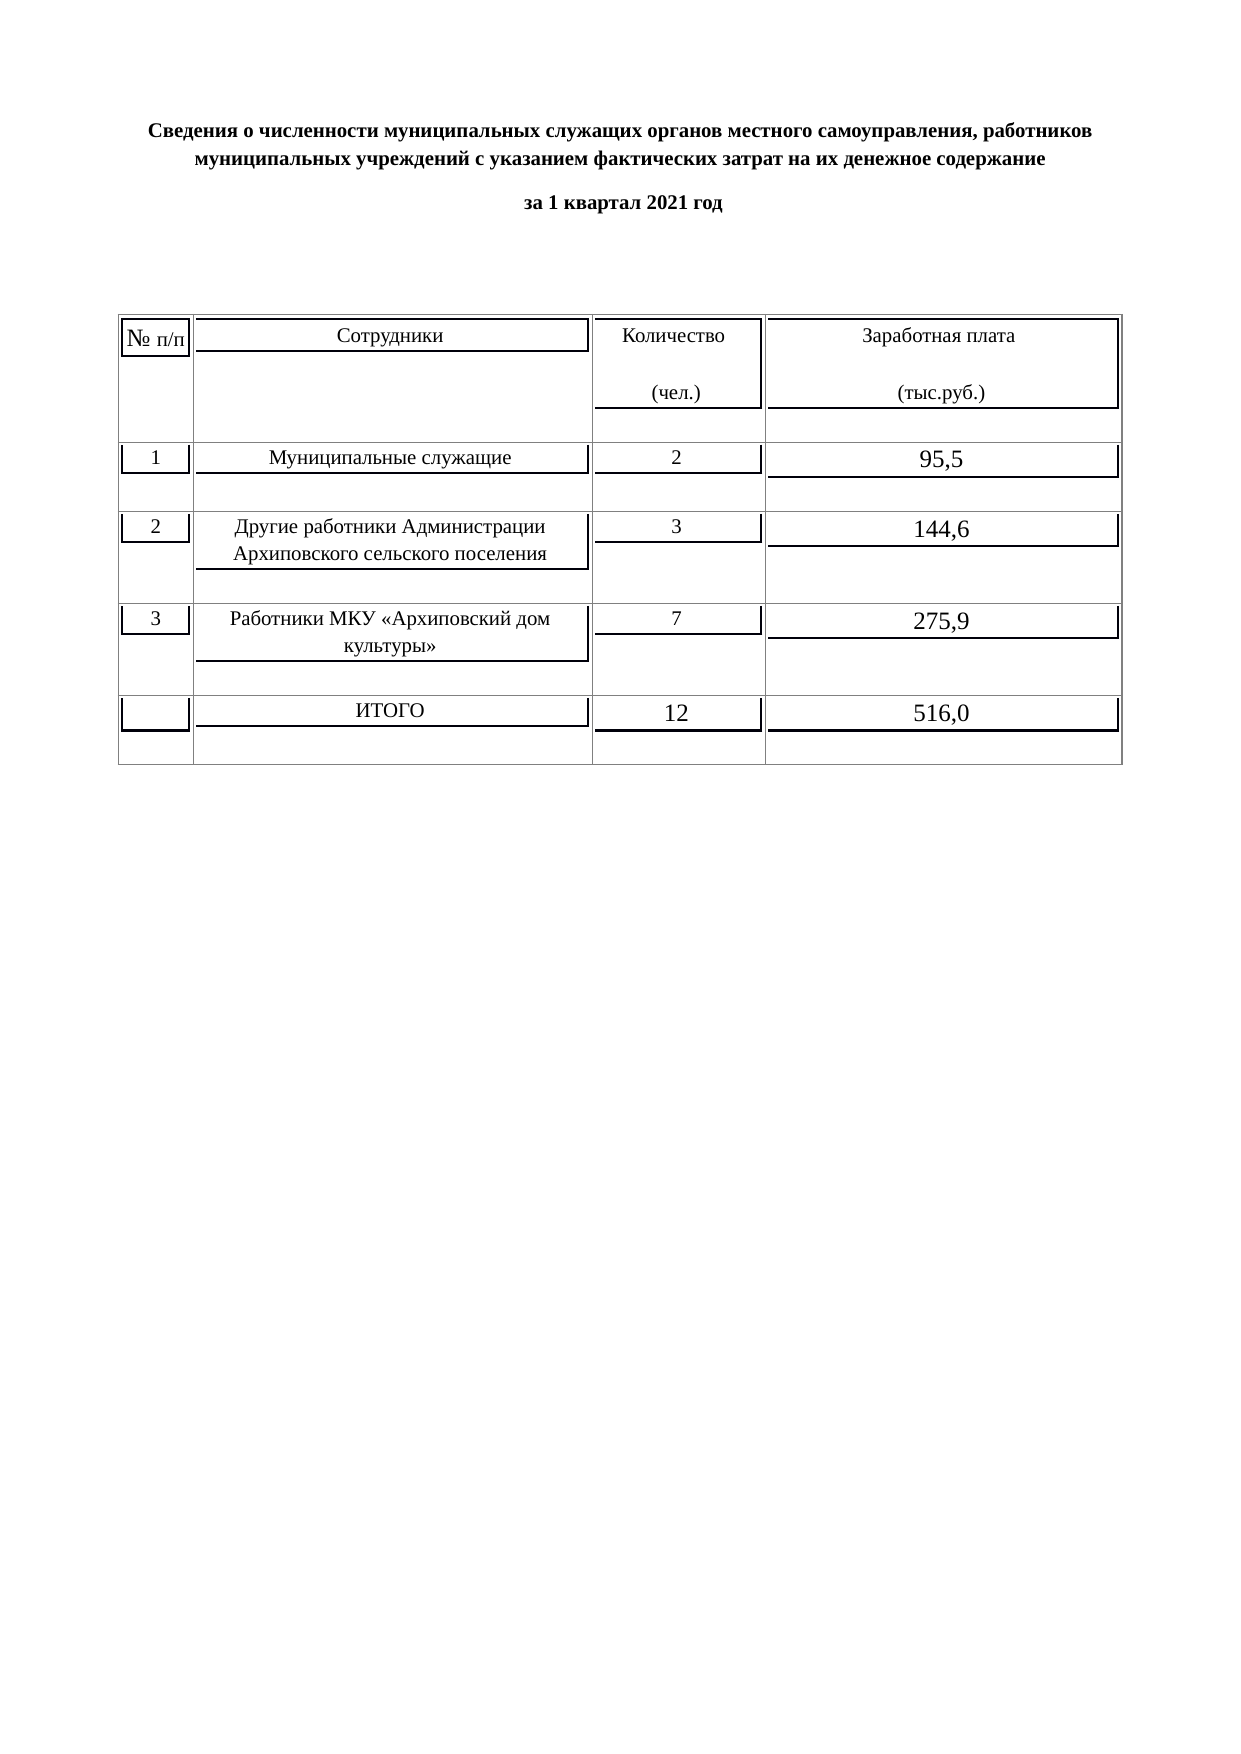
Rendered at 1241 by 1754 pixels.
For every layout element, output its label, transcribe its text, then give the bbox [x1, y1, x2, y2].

table_cell [119, 696, 193, 764]
table_cell Другие работники Администрации Архиповского сельского поселения [194, 512, 592, 603]
table_cell 516,0 [766, 696, 1121, 764]
table_cell Работники МКУ «Архиповский дом культуры» [194, 604, 592, 695]
text Сведения о численности муниципальных служащих органов местного самоуправления, работников муниципальных учреждений с указанием фактических затрат на их денежное содержание [118, 118, 1122, 170]
table_cell 3 [119, 604, 193, 695]
table_cell ИТОГО [194, 696, 592, 764]
table_cell 275,9 [766, 604, 1121, 695]
table_cell 95,5 [766, 443, 1121, 511]
table_cell 144,6 [766, 512, 1121, 603]
table_header Заработная плата (тыс.руб.) [766, 315, 1121, 442]
table_cell 3 [593, 512, 765, 603]
table_header № п/п [119, 315, 193, 442]
table_cell 2 [593, 443, 765, 511]
table_cell 1 [119, 443, 193, 511]
table_cell Муниципальные служащие [194, 443, 592, 511]
table_cell 7 [593, 604, 765, 695]
table_header Сотрудники [194, 315, 592, 442]
text за 1 квартал 2021 год [118, 186, 1122, 214]
table_cell 12 [593, 696, 765, 764]
table_header Количество (чел.) [593, 315, 765, 442]
table_cell 2 [119, 512, 193, 603]
